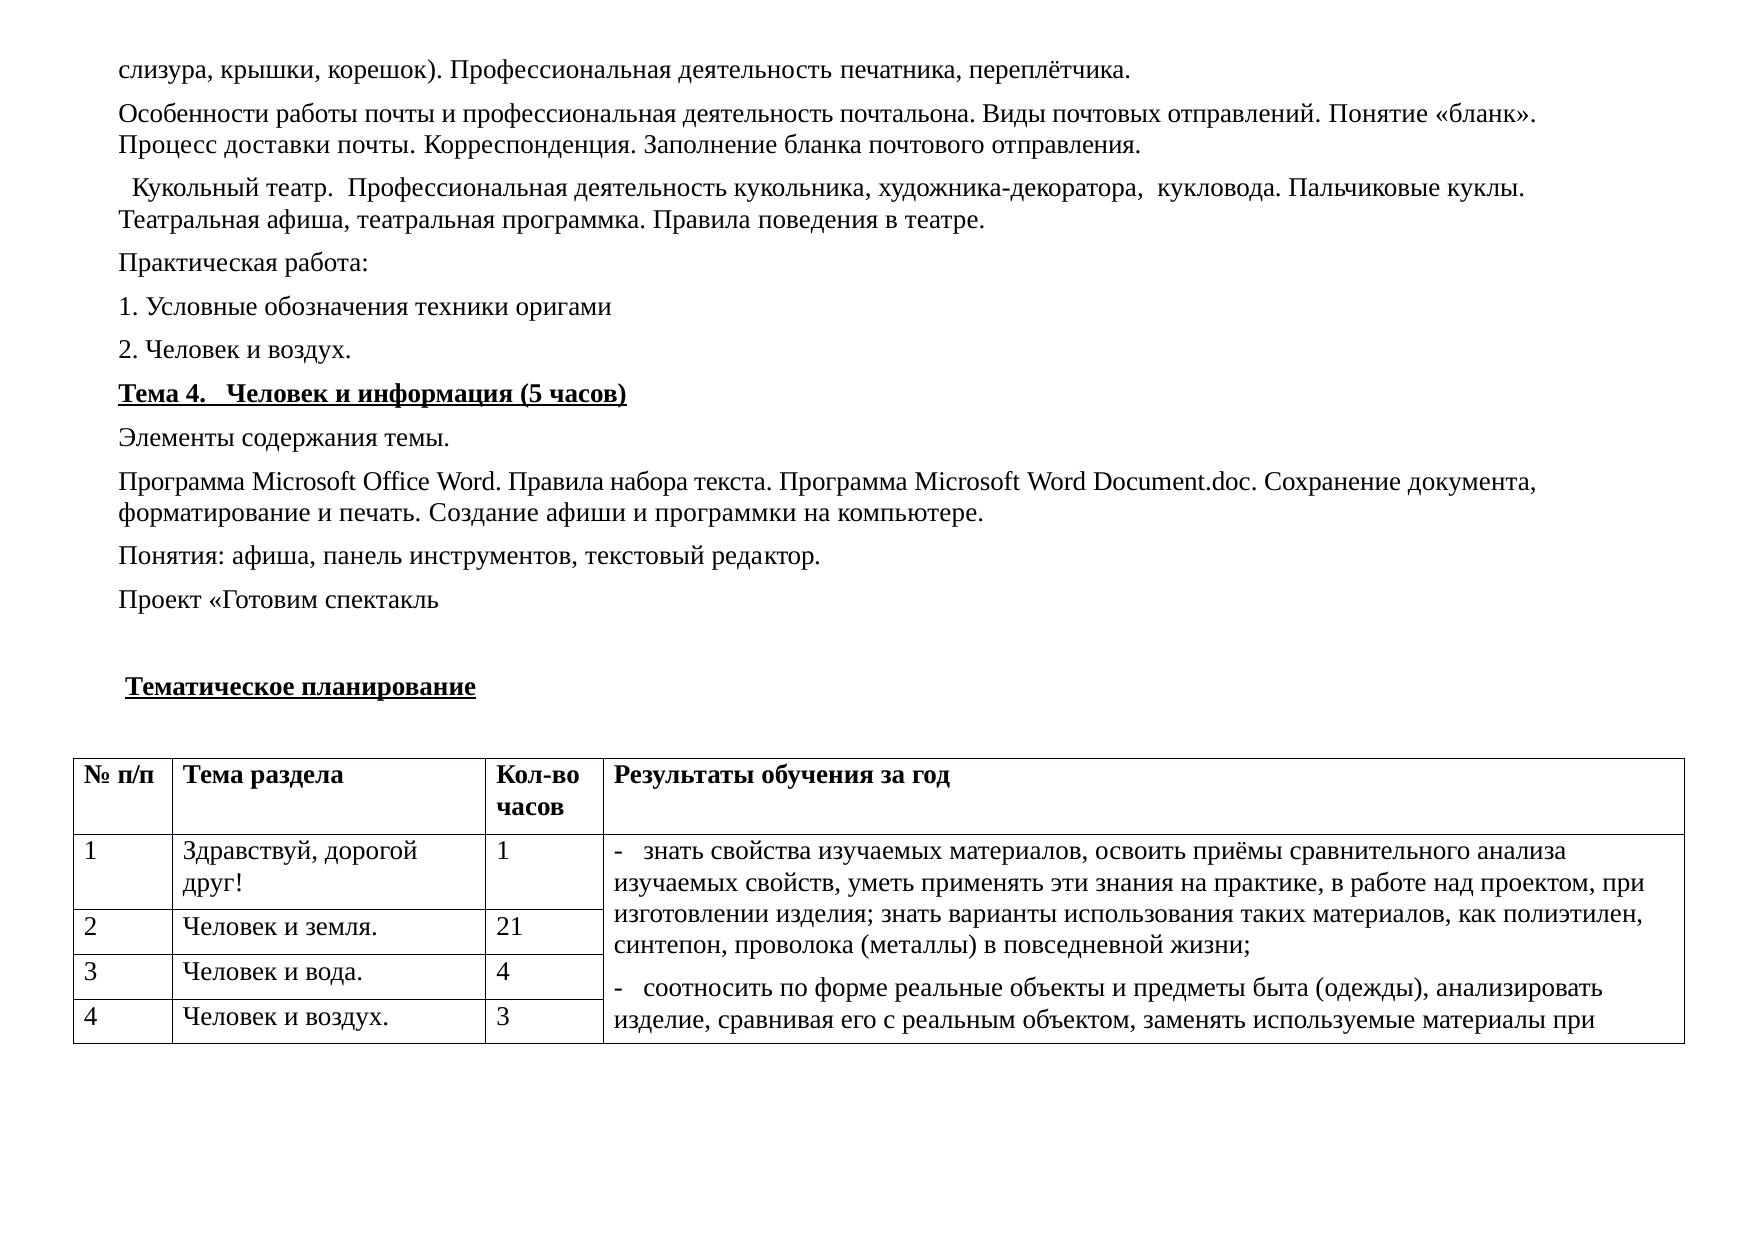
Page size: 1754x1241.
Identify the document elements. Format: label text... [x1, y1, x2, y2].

table_cell - знать свойства изучаемых материалов, освоить приёмы сравнительного анализа изучаемых свойств, уметь применять эти знания на практике, в работе над проектом, при изготовлении изделия; знать варианты использования таких материалов, как полиэтилен, синтепон, проволока (металлы) в повседневной жизни; - соотносить по форме реальные объекты и предметы быта (одежды), анализировать изделие, сравнивая его с реальным объектом, заменять используемые материалы при [604, 835, 1684, 1043]
table_cell Человек и земля. [173, 910, 485, 954]
table_cell 4 [486, 955, 603, 999]
table_cell 1 [486, 835, 603, 909]
table_cell 2 [74, 910, 172, 954]
text Программа Microsoft Office Word. Правила набора текста. Программа Microsoft Word Document.doc. Сохранение документа, форматирование и печать. Создание афиши и программки на компьютере. [118, 464, 1636, 527]
table_header Результаты обучения за год [604, 759, 1684, 833]
text Кукольный театр. Профессиональная деятельность кукольника, художника-декоратора, кукловода. Пальчиковые куклы. Театральная афиша, театральная программка. Правила поведения в театре. [118, 172, 1636, 234]
text Элементы содержания темы. [118, 421, 1636, 452]
text Проект «Готовим спектакль [118, 583, 1636, 614]
table_cell 4 [74, 1000, 172, 1043]
text Понятия: афиша, панель инструментов, текстовый редактор. [118, 539, 1636, 571]
text 2. Человек и воздух. [118, 334, 1636, 365]
table_header Кол-во часов [486, 759, 603, 833]
table_cell 3 [74, 955, 172, 999]
table_cell 1 [74, 835, 172, 909]
text слизура, крышки, корешок). Профессиональная деятельность печатника, переплётчика. [118, 53, 1636, 84]
table_cell Здравствуй, дорогой друг! [173, 835, 485, 909]
table_header Тема раздела [173, 759, 485, 833]
table_cell Человек и вода. [173, 955, 485, 999]
table_cell 3 [486, 1000, 603, 1043]
text Тематическое планирование [118, 670, 1636, 701]
table_cell Человек и воздух. [173, 1000, 485, 1043]
text Особенности работы почты и профессиональная деятельность почтальона. Виды почтовых отправлений. Понятие «бланк». Процесс доставки почты. Корреспонденция. Заполнение бланка почтового отправления. [118, 97, 1636, 159]
text Практическая работа: [118, 246, 1636, 277]
text 1. Условные обозначения техники оригами [118, 290, 1636, 321]
table_header № п/п [74, 759, 172, 833]
table_cell 21 [486, 910, 603, 954]
text Тема 4. Человек и информация (5 часов) [118, 377, 1636, 408]
